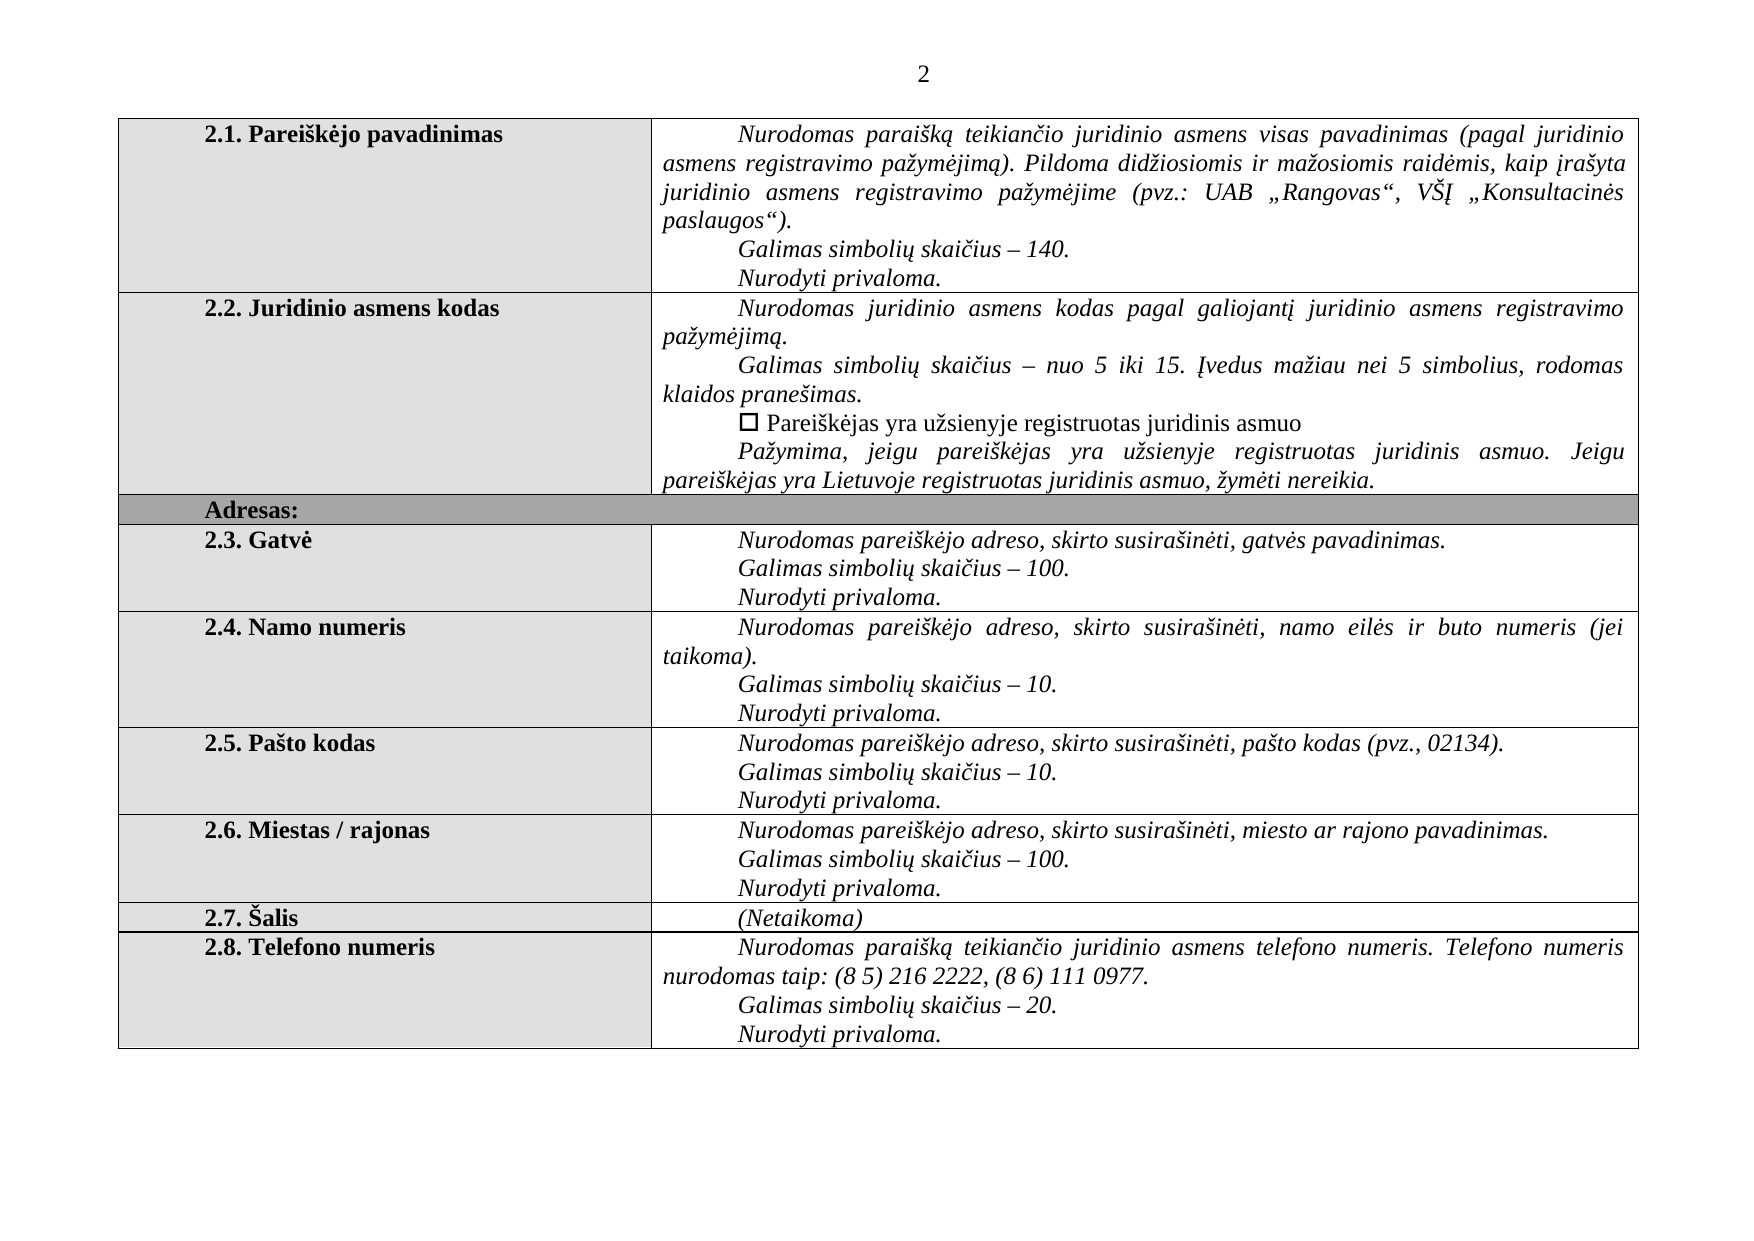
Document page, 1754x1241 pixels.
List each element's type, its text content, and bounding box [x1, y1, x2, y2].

table_cell 2.3. Gatvė [119, 525, 651, 611]
table_cell 2.8. Telefono numeris [119, 933, 651, 1047]
table_cell (Netaikoma) [652, 903, 1638, 931]
table_cell Nurodomas pareiškėjo adreso, skirto susirašinėti, namo eilės ir buto numeris (jei taikoma). Galimas simbolių skaičius – 10. Nurodyti privaloma. [652, 612, 1638, 727]
table_cell 2.4. Namo numeris [119, 612, 651, 727]
table_cell Adresas: [119, 495, 1638, 524]
table_cell 2.1. Pareiškėjo pavadinimas [119, 119, 651, 292]
table_cell Nurodomas pareiškėjo adreso, skirto susirašinėti, miesto ar rajono pavadinimas. Galimas simbolių skaičius – 100. Nurodyti privaloma. [652, 815, 1638, 902]
table_cell 2.6. Miestas / rajonas [119, 815, 651, 902]
table_cell 2.5. Pašto kodas [119, 728, 651, 814]
table_cell Nurodomas pareiškėjo adreso, skirto susirašinėti, gatvės pavadinimas. Galimas simbolių skaičius – 100. Nurodyti privaloma. [652, 525, 1638, 611]
table_cell Nurodomas paraišką teikiančio juridinio asmens visas pavadinimas (pagal juridinio asmens registravimo pažymėjimą). Pildoma didžiosiomis ir mažosiomis raidėmis, kaip įrašyta juridinio asmens registravimo pažymėjime (pvz.: UAB „Rangovas“, VŠĮ „Konsultacinės paslaugos“). Galimas simbolių skaičius – 140. Nurodyti privaloma. [652, 119, 1638, 292]
table_cell Nurodomas paraišką teikiančio juridinio asmens telefono numeris. Telefono numeris nurodomas taip: (8 5) 216 2222, (8 6) 111 0977. Galimas simbolių skaičius – 20. Nurodyti privaloma. [652, 933, 1638, 1047]
table_cell 2.2. Juridinio asmens kodas [119, 293, 651, 494]
table_cell Nurodomas pareiškėjo adreso, skirto susirašinėti, pašto kodas (pvz., 02134). Galimas simbolių skaičius – 10. Nurodyti privaloma. [652, 728, 1638, 814]
table_cell Nurodomas juridinio asmens kodas pagal galiojantį juridinio asmens registravimo pažymėjimą. Galimas simbolių skaičius – nuo 5 iki 15. Įvedus mažiau nei 5 simbolius, rodomas klaidos pranešimas.  Pareiškėjas yra užsienyje registruotas juridinis asmuo Pažymima, jeigu pareiškėjas yra užsienyje registruotas juridinis asmuo. Jeigu pareiškėjas yra Lietuvoje registruotas juridinis asmuo, žymėti nereikia. [652, 293, 1638, 494]
table_cell 2.7. Šalis [119, 903, 651, 931]
